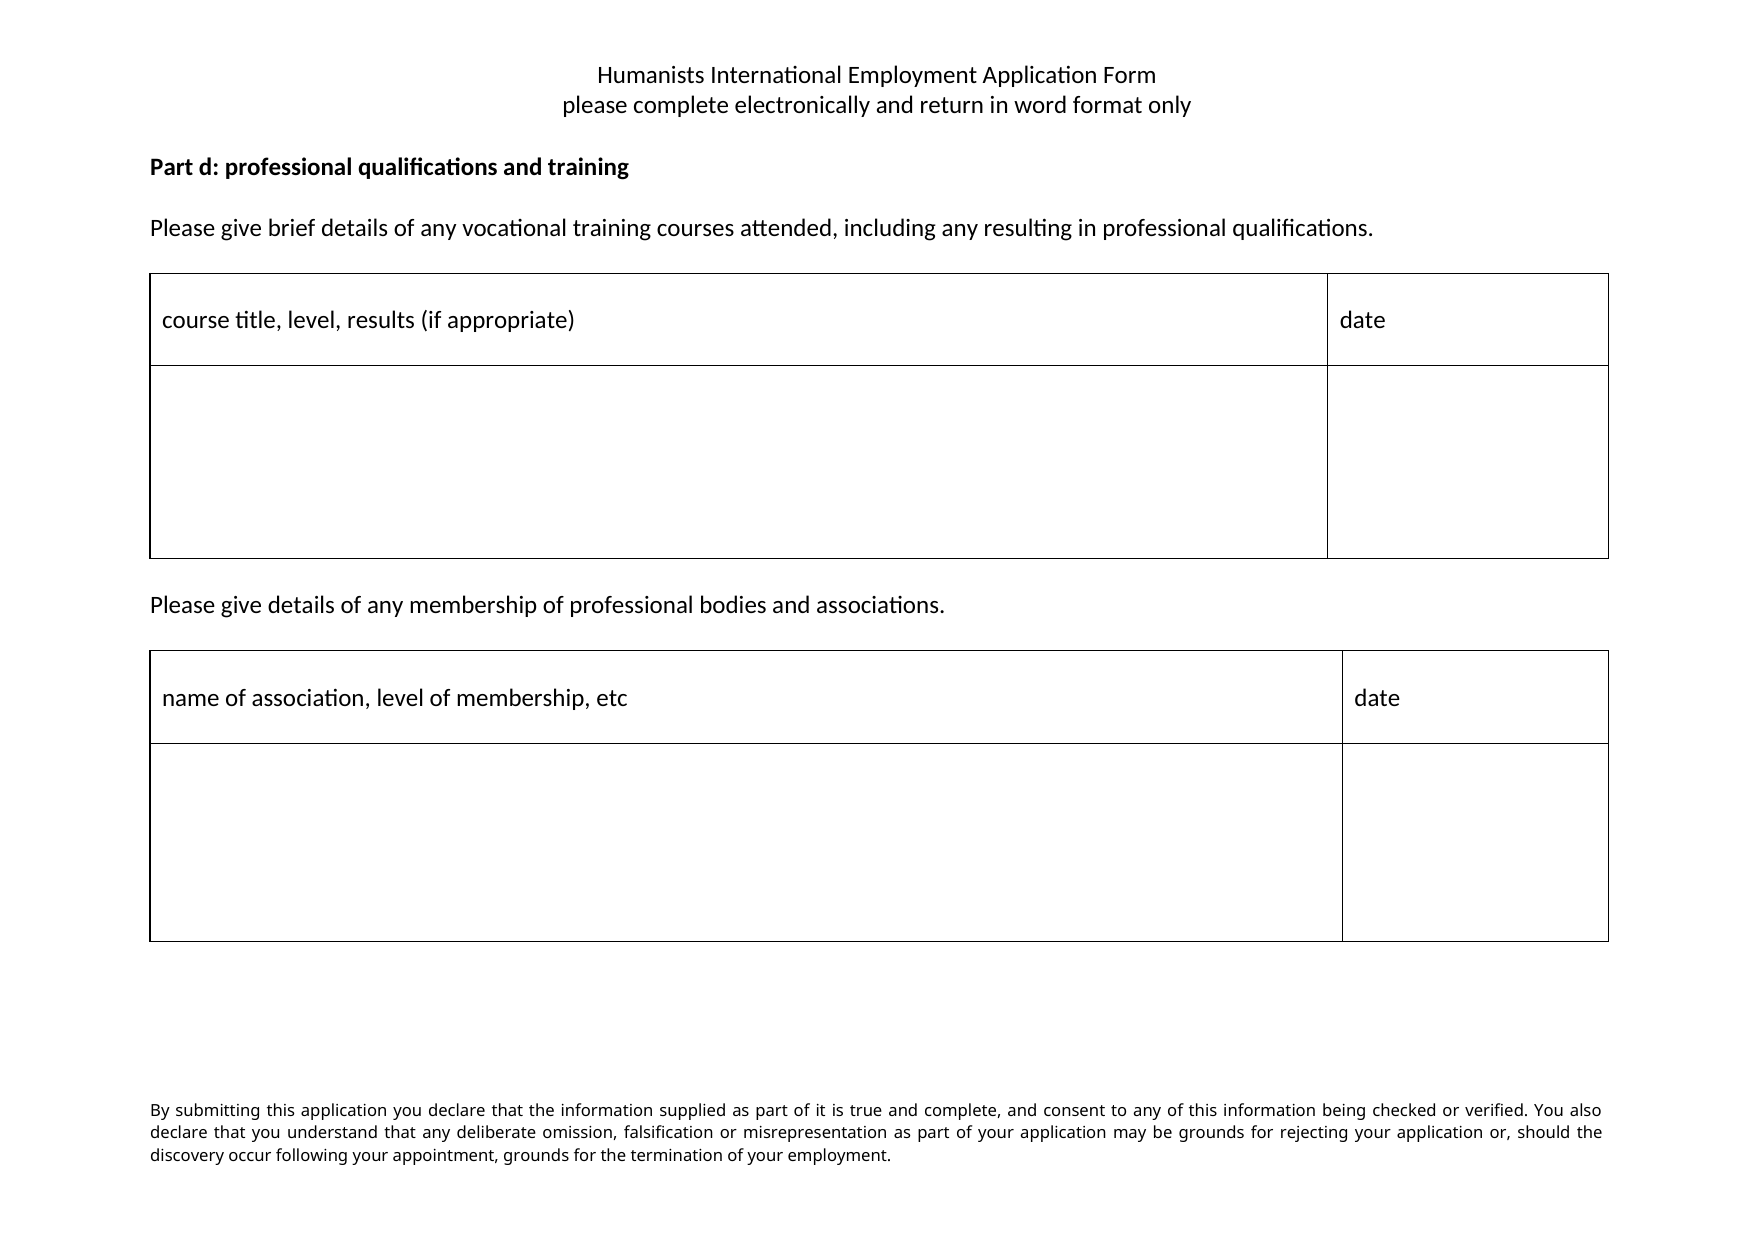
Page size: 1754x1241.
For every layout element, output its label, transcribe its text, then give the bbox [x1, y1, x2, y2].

table_header name of association, level of membership, etc [151, 651, 1342, 743]
text Part d: professional qualifications and training [150, 151, 1604, 181]
text Please give details of any membership of professional bodies and associations. [150, 589, 1604, 620]
text Please give brief details of any vocational training courses attended, including any resulting in professional qualifications. [150, 212, 1604, 242]
table_cell [1343, 744, 1608, 941]
table_cell [1328, 366, 1608, 558]
table_cell [151, 366, 1327, 558]
table_cell [151, 744, 1342, 941]
table_header date [1343, 651, 1608, 743]
table_header course title, level, results (if appropriate) [151, 274, 1327, 365]
table_header date [1328, 274, 1608, 365]
